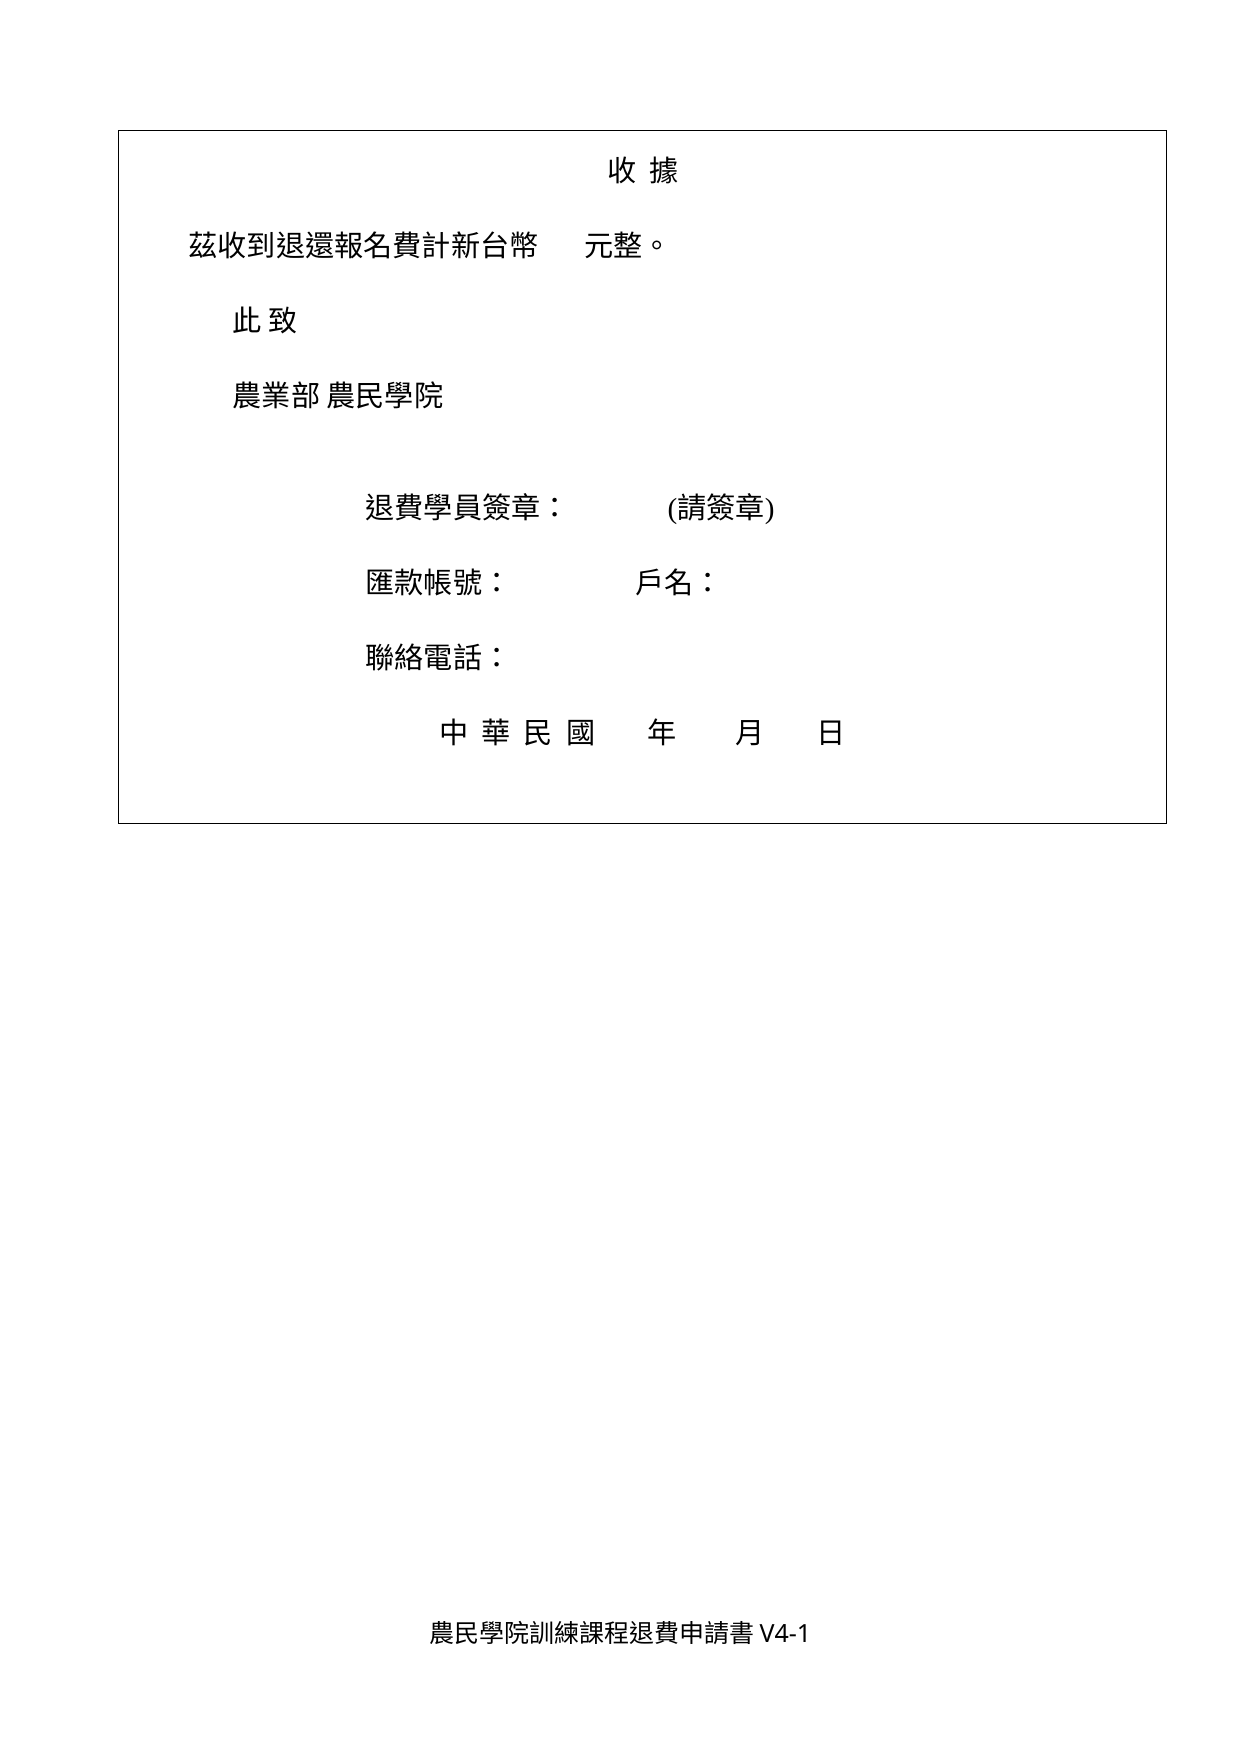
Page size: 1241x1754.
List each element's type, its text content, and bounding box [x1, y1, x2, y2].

table_cell 收 據 茲收到退還報名費計新台幣 元整。 此 致 農業部 農民學院 退費學員簽章： (請簽章) 匯款帳號： 戶名： 聯絡電話： 中 華 民 國 年 月 日 [119, 131, 1166, 823]
